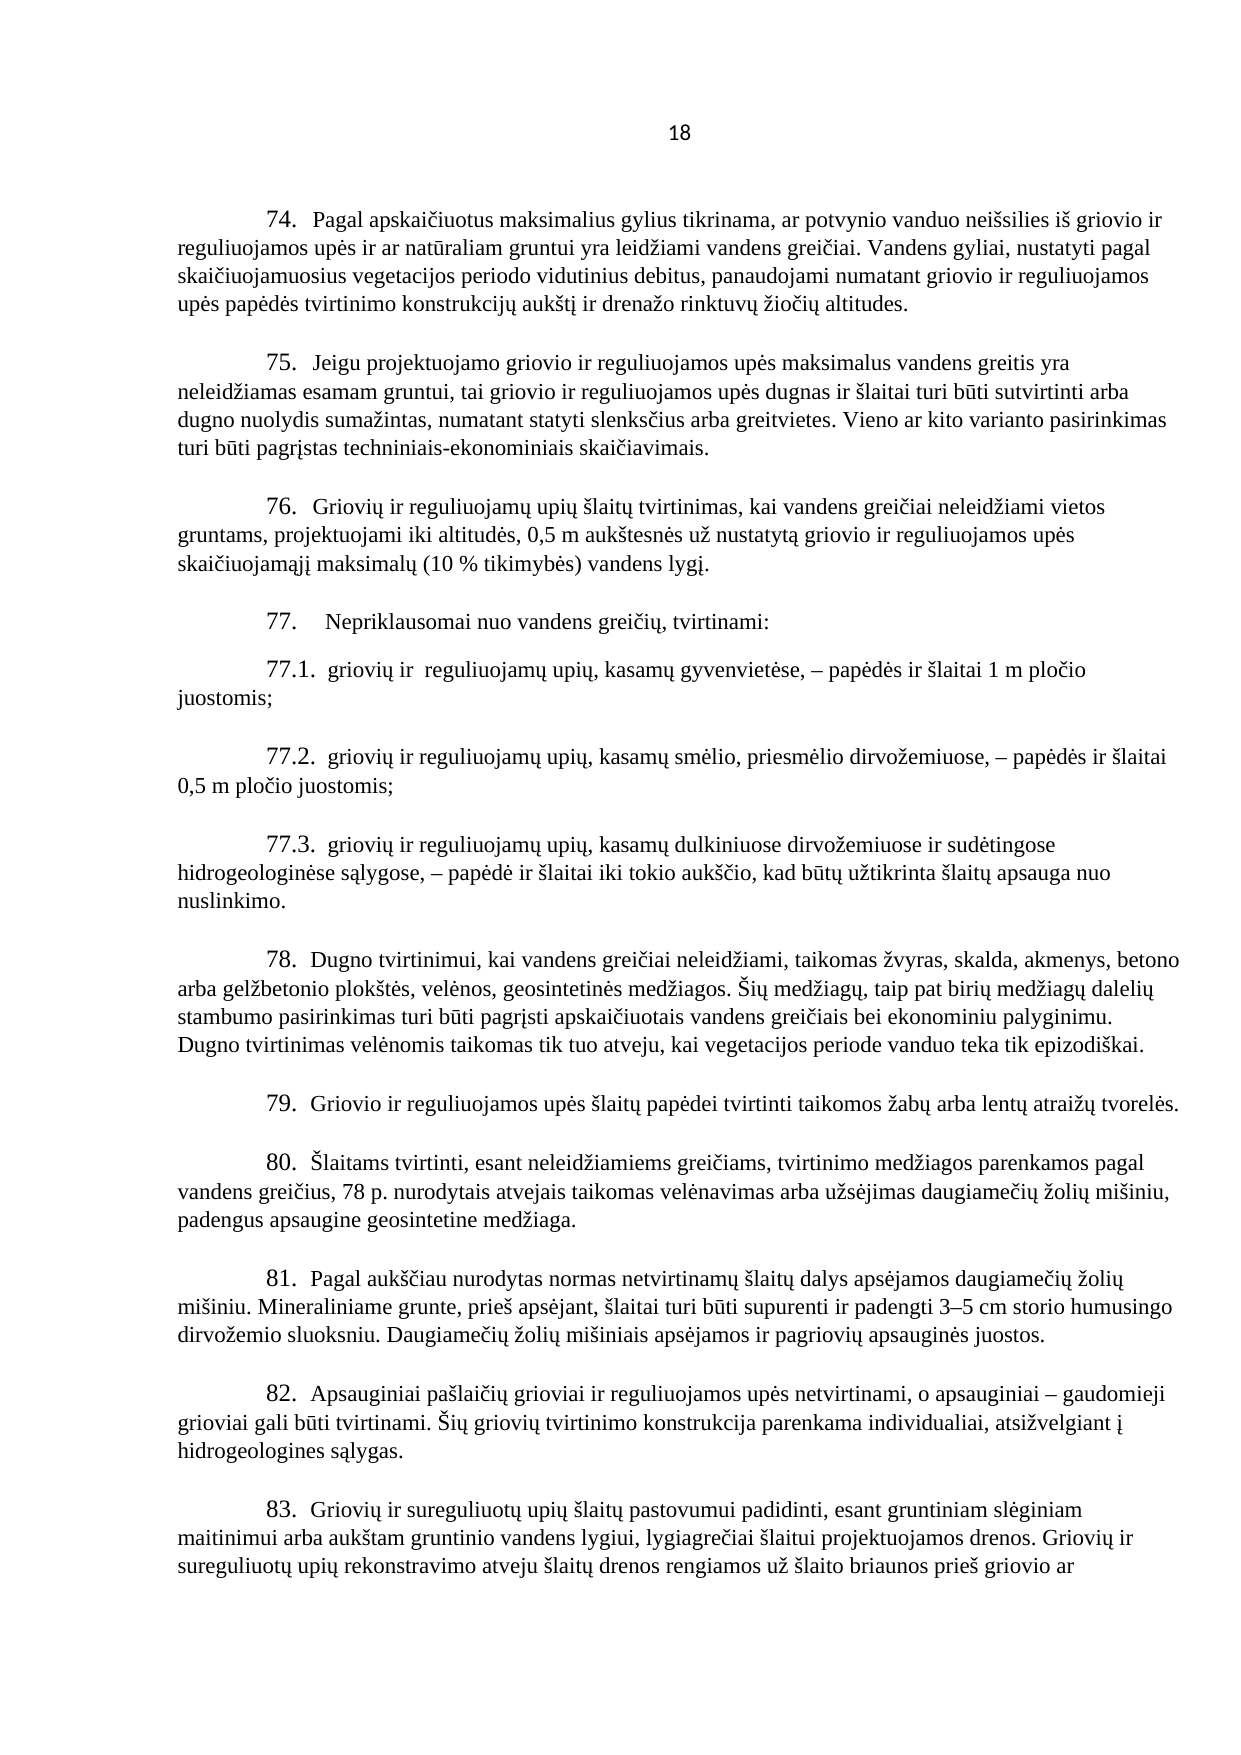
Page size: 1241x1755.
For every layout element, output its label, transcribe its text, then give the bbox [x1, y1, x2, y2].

text 82. Apsauginiai pašlaičių grioviai ir reguliuojamos upės netvirtinami, o apsauginiai – gaudomieji grioviai gali būti tvirtinami. Šių griovių tvirtinimo konstrukcija parenkama individualiai, atsižvelgiant į hidrogeologines sąlygas. [177, 1378, 1181, 1463]
text 77.2. griovių ir reguliuojamų upių, kasamų smėlio, priesmėlio dirvožemiuose, – papėdės ir šlaitai 0,5 m pločio juostomis; [177, 741, 1181, 798]
text 77. Nepriklausomai nuo vandens greičių, tvirtinami: [177, 606, 1181, 635]
text 74. Pagal apskaičiuotus maksimalius gylius tikrinama, ar potvynio vanduo neišsilies iš griovio ir reguliuojamos upės ir ar natūraliam gruntui yra leidžiami vandens greičiai. Vandens gyliai, nustatyti pagal skaičiuojamuosius vegetacijos periodo vidutinius debitus, panaudojami numatant griovio ir reguliuojamos upės papėdės tvirtinimo konstrukcijų aukštį ir drenažo rinktuvų žiočių altitudes. [177, 204, 1181, 317]
text 76. Griovių ir reguliuojamų upių šlaitų tvirtinimas, kai vandens greičiai neleidžiami vietos gruntams, projektuojami iki altitudės, 0,5 m aukštesnės už nustatytą griovio ir reguliuojamos upės skaičiuojamąjį maksimalų (10 % tikimybės) vandens lygį. [177, 491, 1181, 576]
text 77.3. griovių ir reguliuojamų upių, kasamų dulkiniuose dirvožemiuose ir sudėtingose hidrogeologinėse sąlygose, – papėdė ir šlaitai iki tokio aukščio, kad būtų užtikrinta šlaitų apsauga nuo nuslinkimo. [177, 829, 1181, 914]
text 75. Jeigu projektuojamo griovio ir reguliuojamos upės maksimalus vandens greitis yra neleidžiamas esamam gruntui, tai griovio ir reguliuojamos upės dugnas ir šlaitai turi būti sutvirtinti arba dugno nuolydis sumažintas, numatant statyti slenksčius arba greitvietes. Vieno ar kito varianto pasirinkimas turi būti pagrįstas techniniais-ekonominiais skaičiavimais. [177, 347, 1181, 460]
text 77.1. griovių ir reguliuojamų upių, kasamų gyvenvietėse, – papėdės ir šlaitai 1 m pločio juostomis; [177, 654, 1181, 711]
text 83. Griovių ir sureguliuotų upių šlaitų pastovumui padidinti, esant gruntiniam slėginiam maitinimui arba aukštam gruntinio vandens lygiui, lygiagrečiai šlaitui projektuojamos drenos. Griovių ir sureguliuotų upių rekonstravimo atveju šlaitų drenos rengiamos už šlaito briaunos prieš griovio ar [177, 1494, 1181, 1579]
text 81. Pagal aukščiau nurodytas normas netvirtinamų šlaitų dalys apsėjamos daugiamečių žolių mišiniu. Mineraliniame grunte, prieš apsėjant, šlaitai turi būti supurenti ir padengti 3–5 cm storio humusingo dirvožemio sluoksniu. Daugiamečių žolių mišiniais apsėjamos ir pagriovių apsauginės juostos. [177, 1263, 1181, 1348]
text 80. Šlaitams tvirtinti, esant neleidžiamiems greičiams, tvirtinimo medžiagos parenkamos pagal vandens greičius, 78 p. nurodytais atvejais taikomas velėnavimas arba užsėjimas daugiamečių žolių mišiniu, padengus apsaugine geosintetine medžiaga. [177, 1147, 1181, 1232]
text 78. Dugno tvirtinimui, kai vandens greičiai neleidžiami, taikomas žvyras, skalda, akmenys, betono arba gelžbetonio plokštės, velėnos, geosintetinės medžiagos. Šių medžiagų, taip pat birių medžiagų dalelių stambumo pasirinkimas turi būti pagrįsti apskaičiuotais vandens greičiais bei ekonominiu palyginimu. Dugno tvirtinimas velėnomis taikomas tik tuo atveju, kai vegetacijos periode vanduo teka tik epizodiškai. [177, 944, 1181, 1057]
text 79. Griovio ir reguliuojamos upės šlaitų papėdei tvirtinti taikomos žabų arba lentų atraižų tvorelės. [177, 1088, 1181, 1117]
